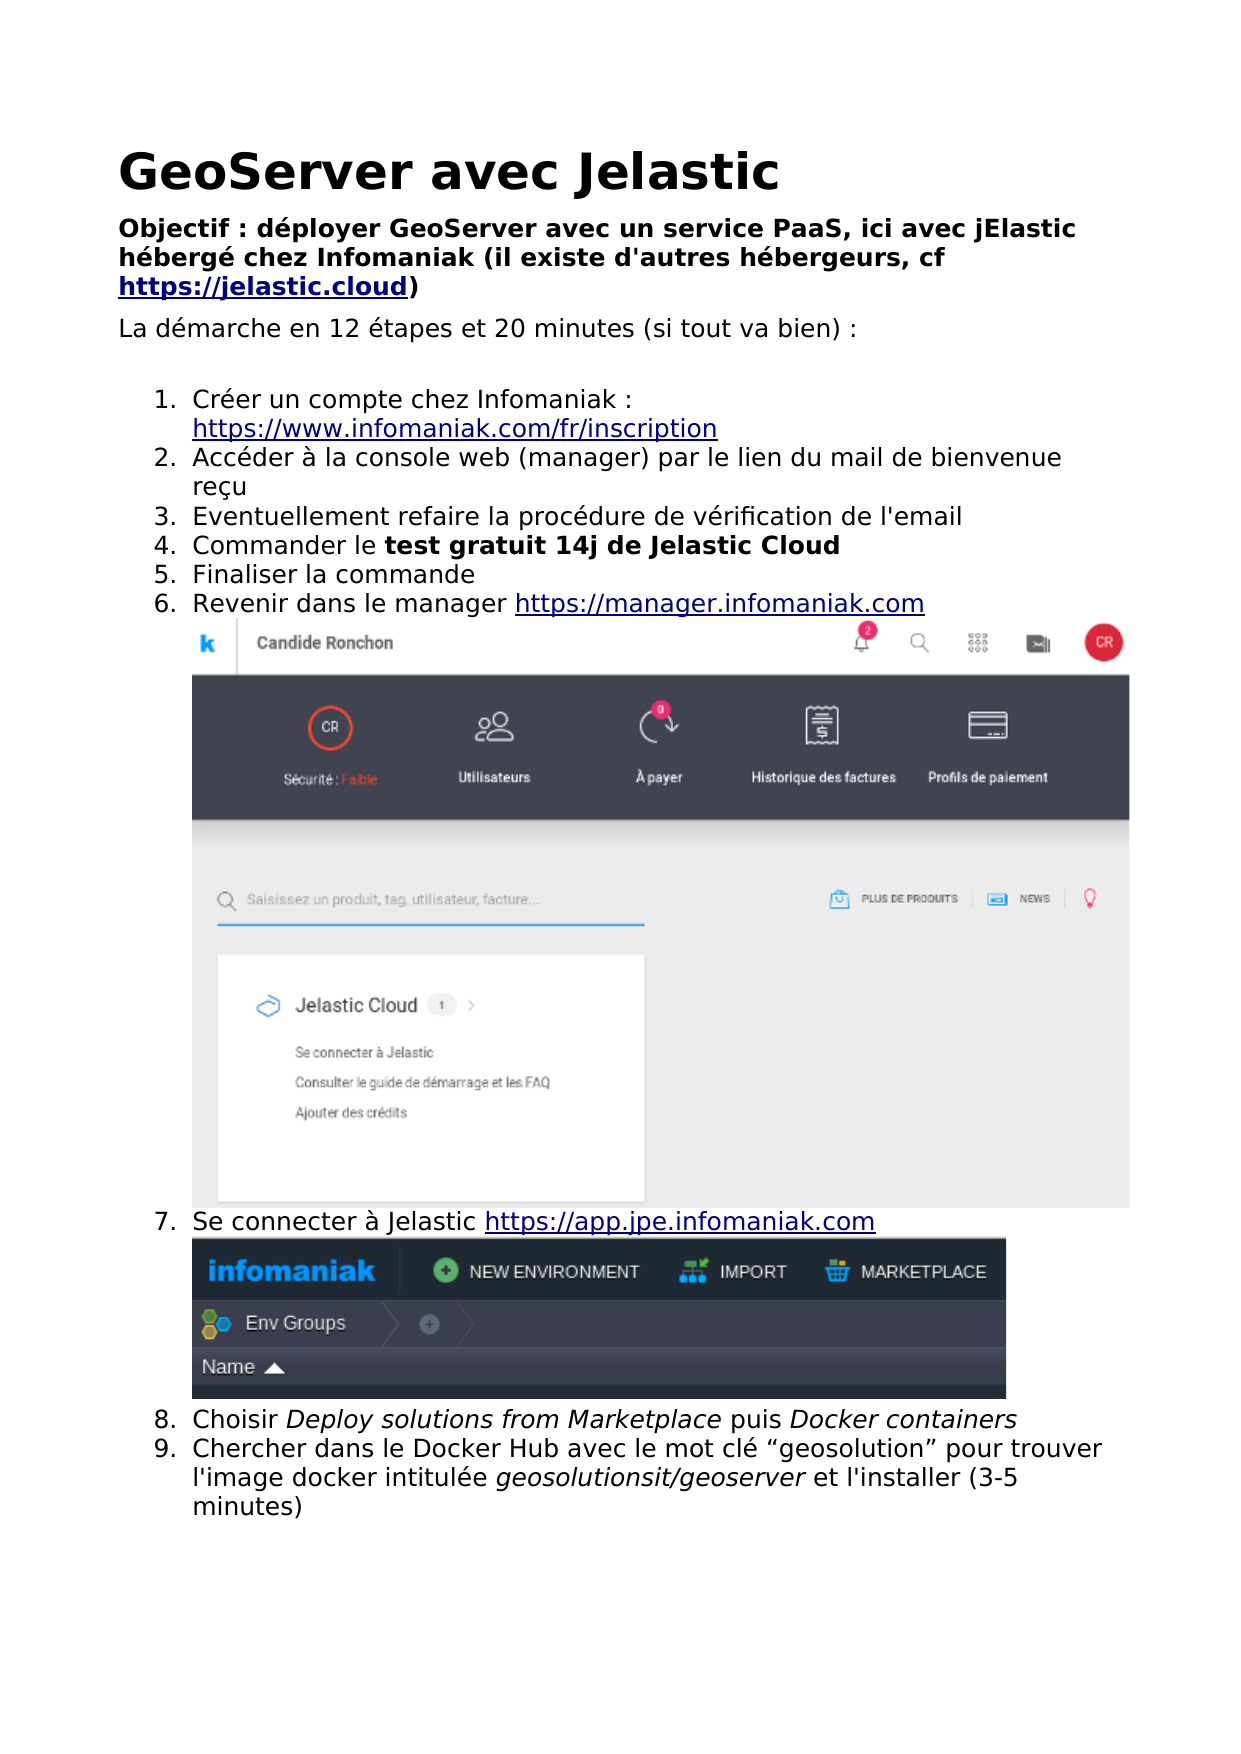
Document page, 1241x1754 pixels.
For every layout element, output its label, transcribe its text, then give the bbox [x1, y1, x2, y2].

list Eventuellement refaire la procédure de vérification de l'email [177, 502, 1122, 531]
list Revenir dans le manager https://manager.infomaniak.com [177, 589, 1122, 1207]
list Accéder à la console web (manager) par le lien du mail de bienvenue reçu [177, 443, 1122, 502]
picture [192, 1236, 1007, 1399]
list Choisir Deploy solutions from Marketplace puis Docker containers [177, 1405, 1122, 1434]
list Finaliser la commande [177, 560, 1122, 589]
text Objectif : déployer GeoServer avec un service PaaS, ici avec jElastic hébergé chez Infomaniak (il existe d'autres hébergeurs, cf https://jelastic.cloud) [118, 214, 1122, 301]
subtitle GeoServer avec Jelastic [118, 143, 1122, 201]
list Commander le test gratuit 14j de Jelastic Cloud [177, 531, 1122, 560]
list Se connecter à Jelastic https://app.jpe.infomaniak.com [177, 1207, 1122, 1405]
picture [192, 618, 1130, 1208]
list Chercher dans le Docker Hub avec le mot clé “geosolution” pour trouver l'image docker intitulée geosolutionsit/geoserver et l'installer (3-5 minutes) [177, 1434, 1122, 1522]
list Créer un compte chez Infomaniak : https://www.infomaniak.com/fr/inscription [177, 385, 1122, 443]
text La démarche en 12 étapes et 20 minutes (si tout va bien) : [118, 314, 1122, 343]
